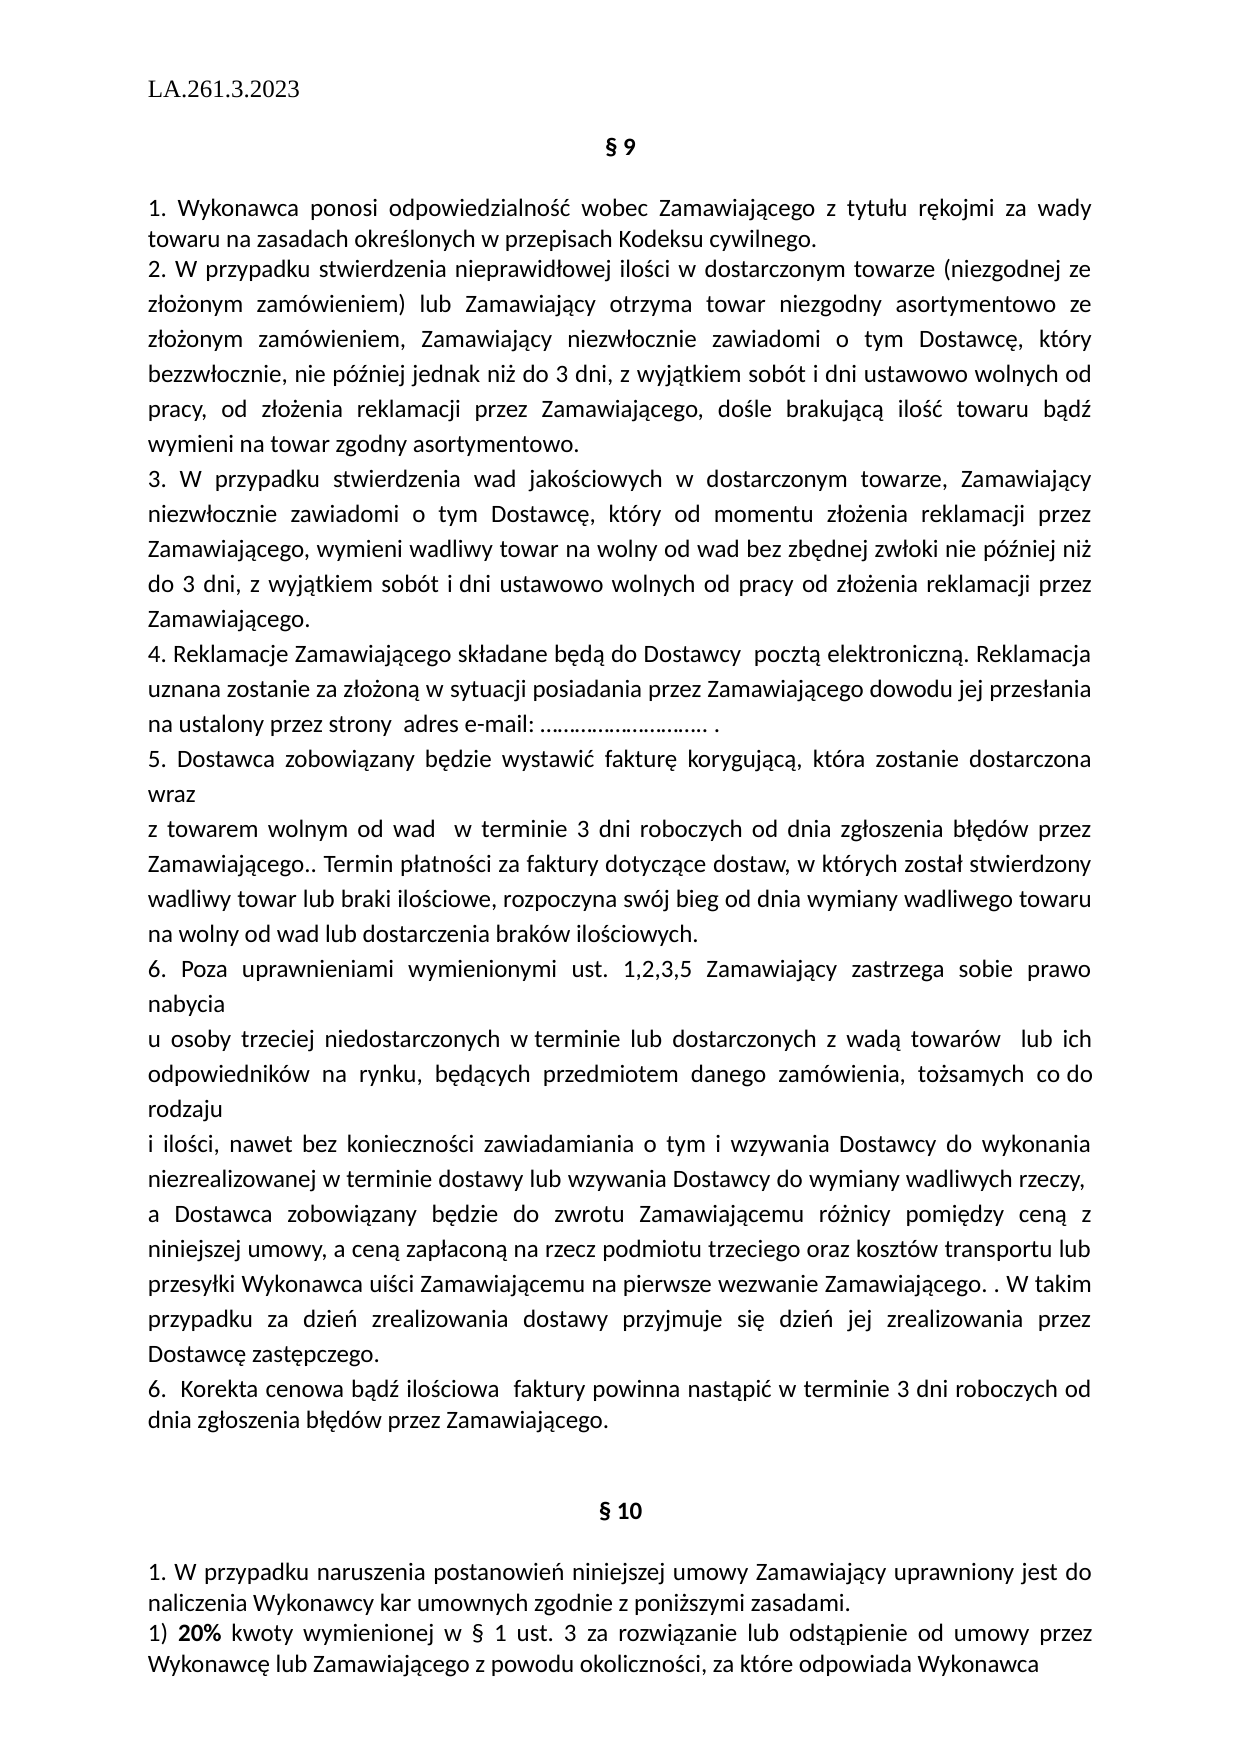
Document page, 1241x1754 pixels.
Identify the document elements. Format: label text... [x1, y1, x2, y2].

text 1) 20% kwoty wymienionej w § 1 ust. 3 za rozwiązanie lub odstąpienie od umowy przez Wykonawcę lub Zamawiającego z powodu okoliczności, za które odpowiada Wykonawca [148, 1617, 1093, 1678]
text 2. W przypadku stwierdzenia nieprawidłowej ilości w dostarczonym towarze (niezgodnej ze złożonym zamówieniem) lub Zamawiający otrzyma towar niezgodny asortymentowo ze złożonym zamówieniem, Zamawiający niezwłocznie zawiadomi o tym Dostawcę, który bezzwłocznie, nie później jednak niż do 3 dni, z wyjątkiem sobót i dni ustawowo wolnych od pracy, od złożenia reklamacji przez Zamawiającego, dośle brakującą ilość towaru bądź wymieni na towar zgodny asortymentowo. [148, 253, 1093, 459]
text 6. Poza uprawnieniami wymienionymi ust. 1,2,3,5 Zamawiający zastrzega sobie prawo nabycia u osoby trzeciej niedostarczonych w terminie lub dostarczonych z wadą towarów lub ich odpowiedników na rynku, będących przedmiotem danego zamówienia, tożsamych co do rodzaju i ilości, nawet bez konieczności zawiadamiania o tym i wzywania Dostawcy do wykonania niezrealizowanej w terminie dostawy lub wzywania Dostawcy do wymiany wadliwych rzeczy, a Dostawca zobowiązany będzie do zwrotu Zamawiającemu różnicy pomiędzy ceną z niniejszej umowy, a ceną zapłaconą na rzecz podmiotu trzeciego oraz kosztów transportu lub przesyłki Wykonawca uiści Zamawiającemu na pierwsze wezwanie Zamawiającego. . W takim przypadku za dzień zrealizowania dostawy przyjmuje się dzień jej zrealizowania przez Dostawcę zastępczego. [148, 953, 1093, 1369]
text 5. Dostawca zobowiązany będzie wystawić fakturę korygującą, która zostanie dostarczona wraz z towarem wolnym od wad w terminie 3 dni roboczych od dnia zgłoszenia błędów przez Zamawiającego.. Termin płatności za faktury dotyczące dostaw, w których został stwierdzony wadliwy towar lub braki ilościowe, rozpoczyna swój bieg od dnia wymiany wadliwego towaru na wolny od wad lub dostarczenia braków ilościowych. [148, 743, 1093, 949]
text 3. W przypadku stwierdzenia wad jakościowych w dostarczonym towarze, Zamawiający niezwłocznie zawiadomi o tym Dostawcę, który od momentu złożenia reklamacji przez Zamawiającego, wymieni wadliwy towar na wolny od wad bez zbędnej zwłoki nie później niż do 3 dni, z wyjątkiem sobót i dni ustawowo wolnych od pracy od złożenia reklamacji przez Zamawiającego. [148, 463, 1093, 634]
text 4. Reklamacje Zamawiającego składane będą do Dostawcy pocztą elektroniczną. Reklamacja uznana zostanie za złożoną w sytuacji posiadania przez Zamawiającego dowodu jej przesłania na ustalony przez strony adres e-mail: ……………………….. . [148, 638, 1093, 739]
text 1. Wykonawca ponosi odpowiedzialność wobec Zamawiającego z tytułu rękojmi za wady towaru na zasadach określonych w przepisach Kodeksu cywilnego. [148, 192, 1093, 253]
text § 9 [148, 131, 1093, 162]
text 6. Korekta cenowa bądź ilościowa faktury powinna nastąpić w terminie 3 dni roboczych od dnia zgłoszenia błędów przez Zamawiającego. [148, 1373, 1093, 1434]
text 1. W przypadku naruszenia postanowień niniejszej umowy Zamawiający uprawniony jest do naliczenia Wykonawcy kar umownych zgodnie z poniższymi zasadami. [148, 1556, 1093, 1617]
text § 10 [148, 1495, 1093, 1526]
